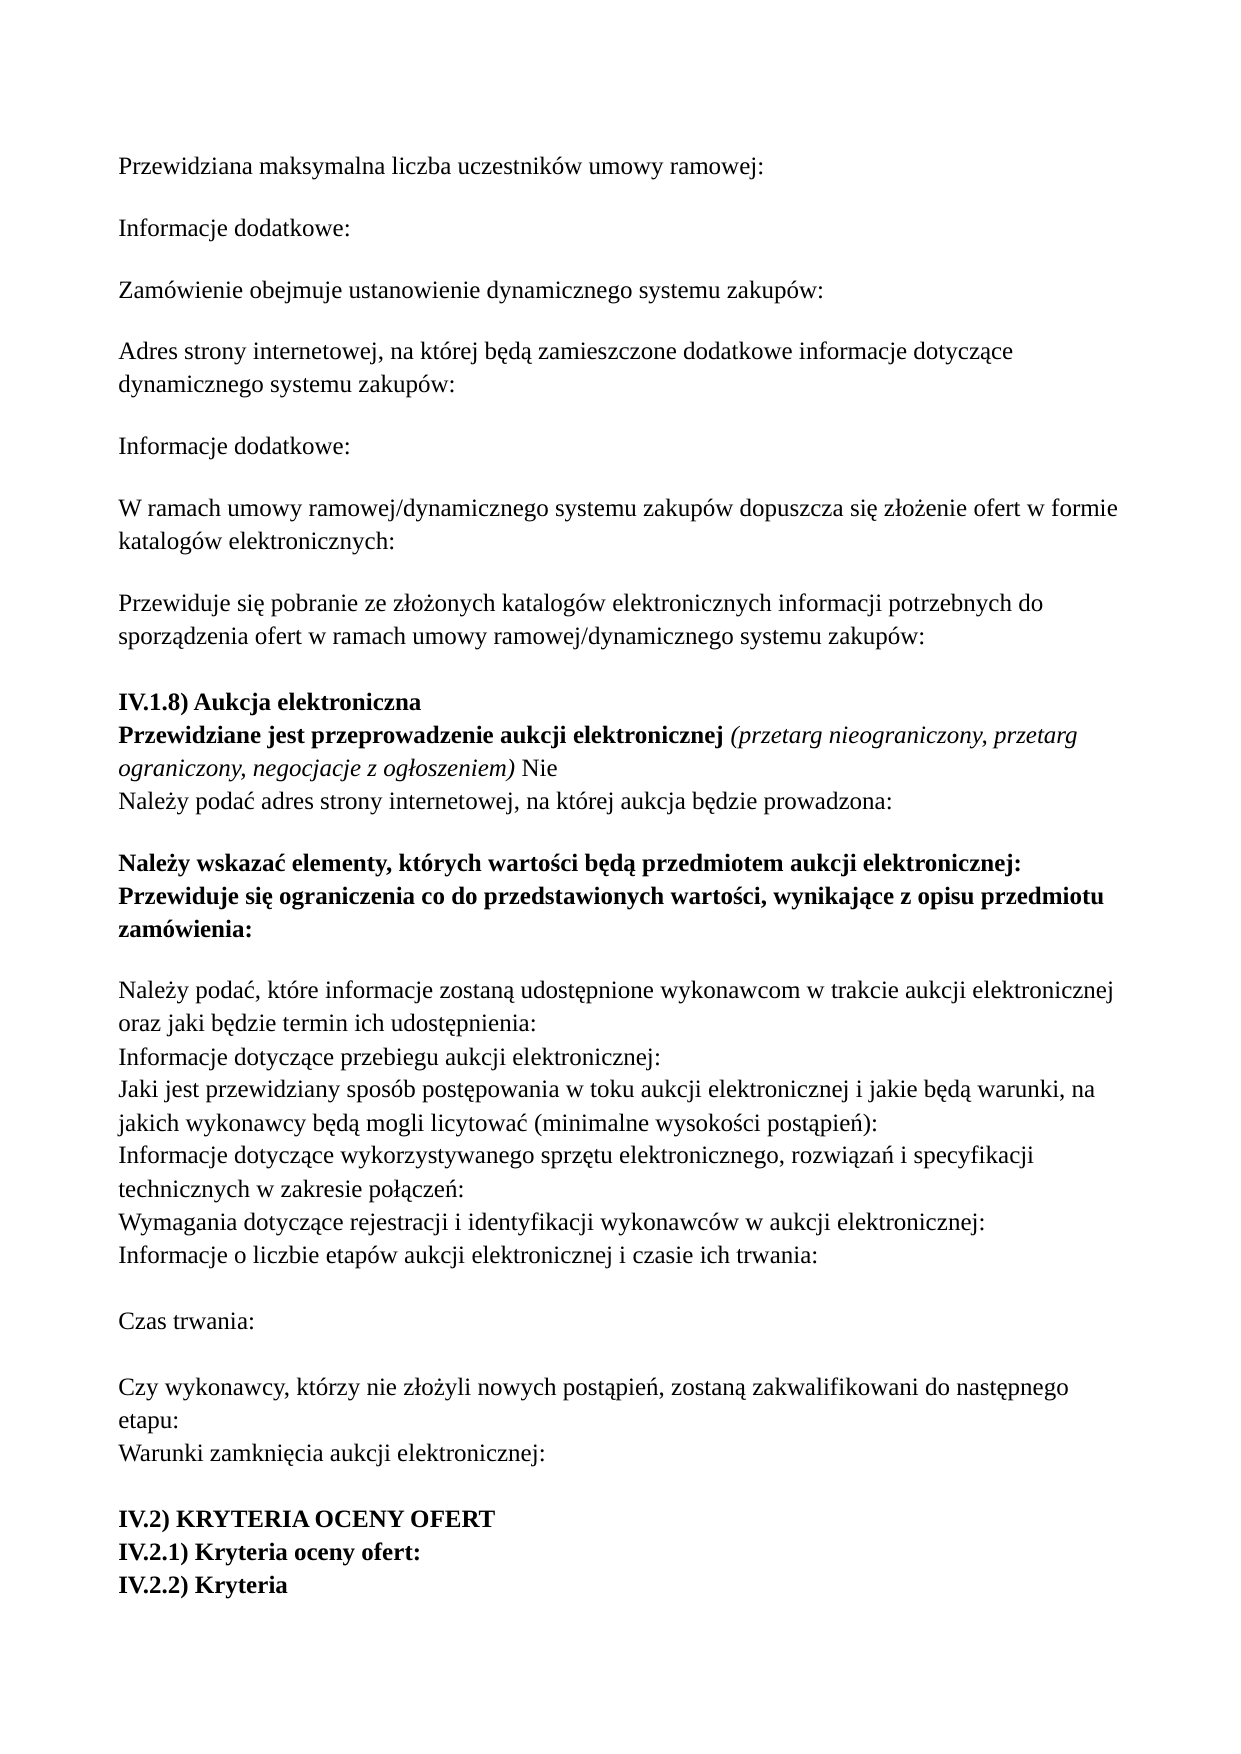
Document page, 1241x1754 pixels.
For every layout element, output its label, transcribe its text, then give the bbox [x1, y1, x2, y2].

text IV.2) KRYTERIA OCENY OFERT IV.2.1) Kryteria oceny ofert: IV.2.2) Kryteria [118, 1471, 1122, 1599]
text Czas trwania: Czy wykonawcy, którzy nie złożyli nowych postąpień, zostaną zakwalifikowani do następnego etapu: Warunki zamknięcia aukcji elektronicznej: [118, 1273, 1122, 1467]
text IV.1.8) Aukcja elektroniczna Przewidziane jest przeprowadzenie aukcji elektronicznej (przetarg nieograniczony, przetarg ograniczony, negocjacje z ogłoszeniem) Nie Należy podać adres strony internetowej, na której aukcja będzie prowadzona: Należy wskazać elementy, których wartości będą przedmiotem aukcji elektronicznej: Przewiduje się ograniczenia co do przedstawionych wartości, wynikające z opisu przedmiotu zamówienia: Należy podać, które informacje zostaną udostępnione wykonawcom w trakcie aukcji elektronicznej oraz jaki będzie termin ich udostępnienia: Informacje dotyczące przebiegu aukcji elektronicznej: Jaki jest przewidziany sposób postępowania w toku aukcji elektronicznej i jakie będą warunki, na jakich wykonawcy będą mogli licytować (minimalne wysokości postąpień): Informacje dotyczące wykorzystywanego sprzętu elektronicznego, rozwiązań i specyfikacji technicznych w zakresie połączeń: Wymagania dotyczące rejestracji i identyfikacji wykonawców w aukcji elektronicznej: Informacje o liczbie etapów aukcji elektronicznej i czasie ich trwania: [118, 654, 1122, 1268]
text Przewidziana maksymalna liczba uczestników umowy ramowej: Informacje dodatkowe: Zamówienie obejmuje ustanowienie dynamicznego systemu zakupów: Adres strony internetowej, na której będą zamieszczone dodatkowe informacje dotyczące dynamicznego systemu zakupów: Informacje dodatkowe: W ramach umowy ramowej/dynamicznego systemu zakupów dopuszcza się złożenie ofert w formie katalogów elektronicznych: Przewiduje się pobranie ze złożonych katalogów elektronicznych informacji potrzebnych do sporządzenia ofert w ramach umowy ramowej/dynamicznego systemu zakupów: [118, 118, 1122, 649]
